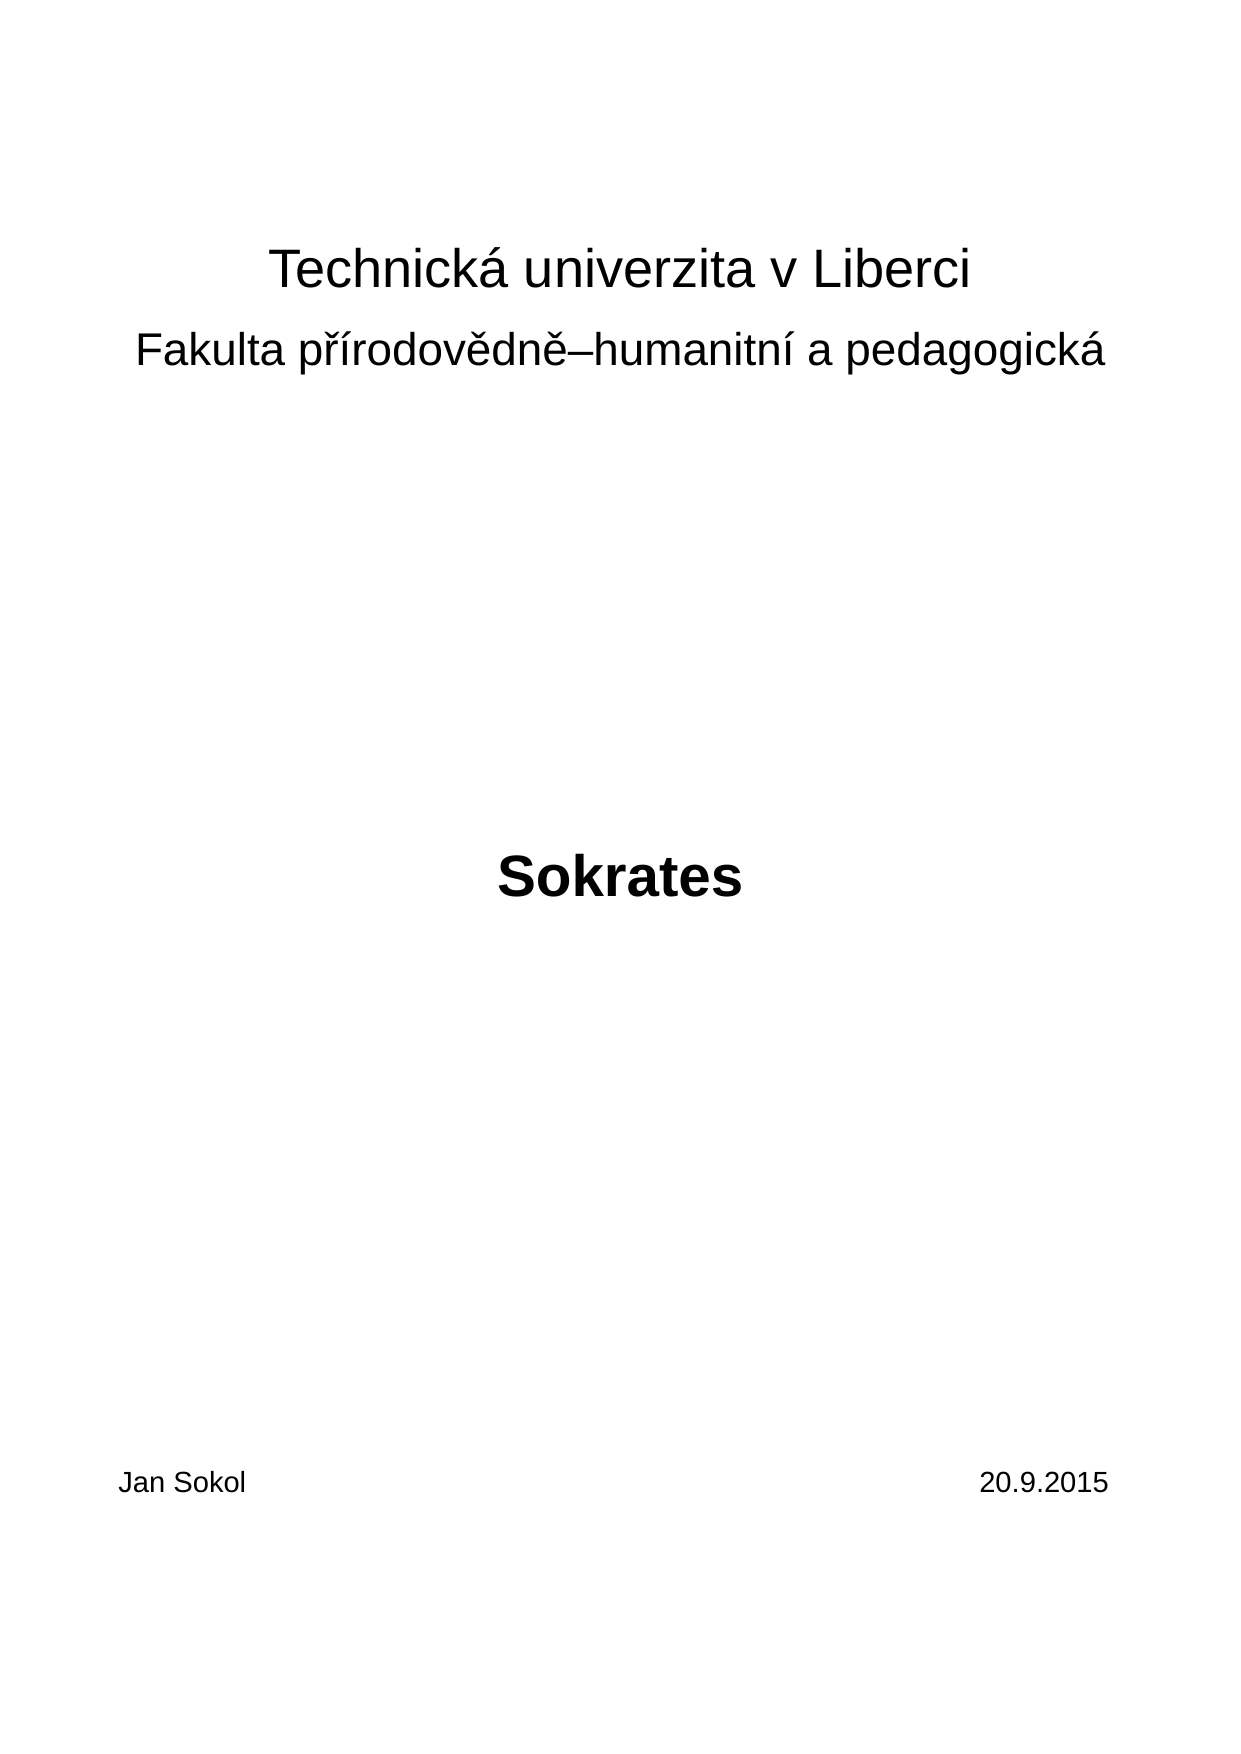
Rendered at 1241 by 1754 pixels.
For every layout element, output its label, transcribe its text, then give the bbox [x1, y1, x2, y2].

title Fakulta přírodovědně–humanitní a pedagogická [118, 323, 1122, 375]
title Jan Sokol 20.9.2015 [118, 1465, 1122, 1499]
title Technická univerzita v Liberci [118, 236, 1122, 298]
title Sokrates [118, 842, 1122, 909]
